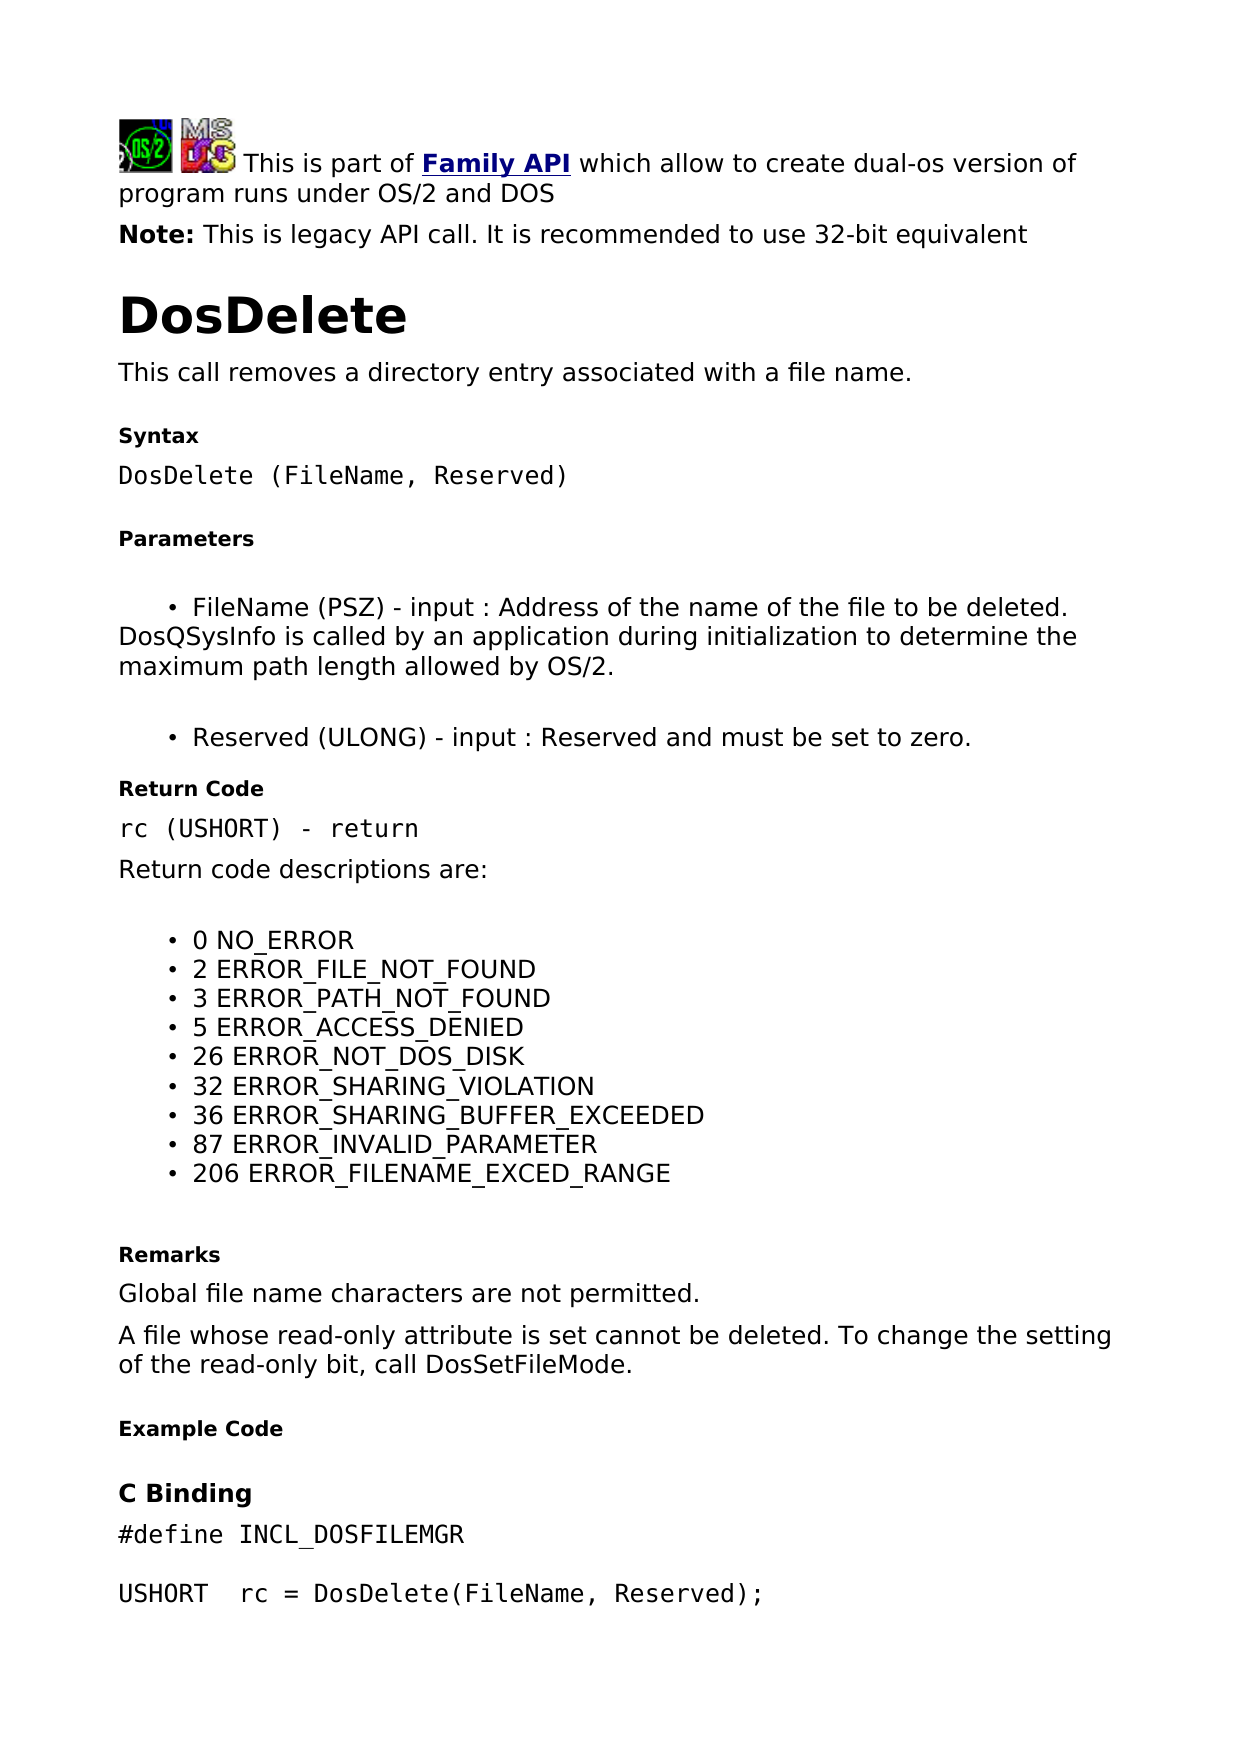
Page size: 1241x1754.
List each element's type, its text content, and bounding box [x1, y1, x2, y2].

text DosQSysInfo is called by an application during initialization to determine the maximum path length allowed by OS/2. [118, 623, 1122, 681]
text This call removes a directory entry associated with a file name. [118, 358, 1122, 387]
list 32 ERROR_SHARING_VIOLATION [177, 1072, 1122, 1101]
picture [180, 118, 236, 173]
text A file whose read-only attribute is set cannot be deleted. To change the setting of the read-only bit, call DosSetFileMode. [118, 1321, 1122, 1380]
list 0 NO_ERROR [177, 926, 1122, 955]
text This is part of Family API which allow to create dual-os version of program runs under OS/2 and DOS [118, 118, 1122, 208]
list FileName (PSZ) - input : Address of the name of the file to be deleted. [177, 593, 1122, 623]
picture [118, 118, 173, 173]
list 36 ERROR_SHARING_BUFFER_EXCEEDED [177, 1101, 1122, 1130]
subtitle Parameters [118, 527, 1122, 551]
list Reserved (ULONG) - input : Reserved and must be set to zero. [177, 723, 1122, 752]
subtitle DosDelete [118, 287, 1122, 345]
subtitle C Binding [118, 1479, 1122, 1508]
text Global file name characters are not permitted. [118, 1280, 1122, 1309]
list 3 ERROR_PATH_NOT_FOUND [177, 984, 1122, 1013]
text rc (USHORT) - return [118, 814, 1122, 843]
subtitle Return Code [118, 777, 1122, 801]
list 26 ERROR_NOT_DOS_DISK [177, 1043, 1122, 1072]
list 2 ERROR_FILE_NOT_FOUND [177, 955, 1122, 984]
text DosDelete (FileName, Reserved) [118, 461, 1122, 490]
text #define INCL_DOSFILEMGR USHORT rc = DosDelete(FileName, Reserved); [118, 1521, 1122, 1608]
list 87 ERROR_INVALID_PARAMETER [177, 1130, 1122, 1159]
list 5 ERROR_ACCESS_DENIED [177, 1013, 1122, 1043]
list 206 ERROR_FILENAME_EXCED_RANGE [177, 1159, 1122, 1188]
subtitle Example Code [118, 1417, 1122, 1441]
subtitle Remarks [118, 1243, 1122, 1267]
text Note: This is legacy API call. It is recommended to use 32-bit equivalent [118, 220, 1122, 249]
text Return code descriptions are: [118, 855, 1122, 884]
subtitle Syntax [118, 424, 1122, 449]
